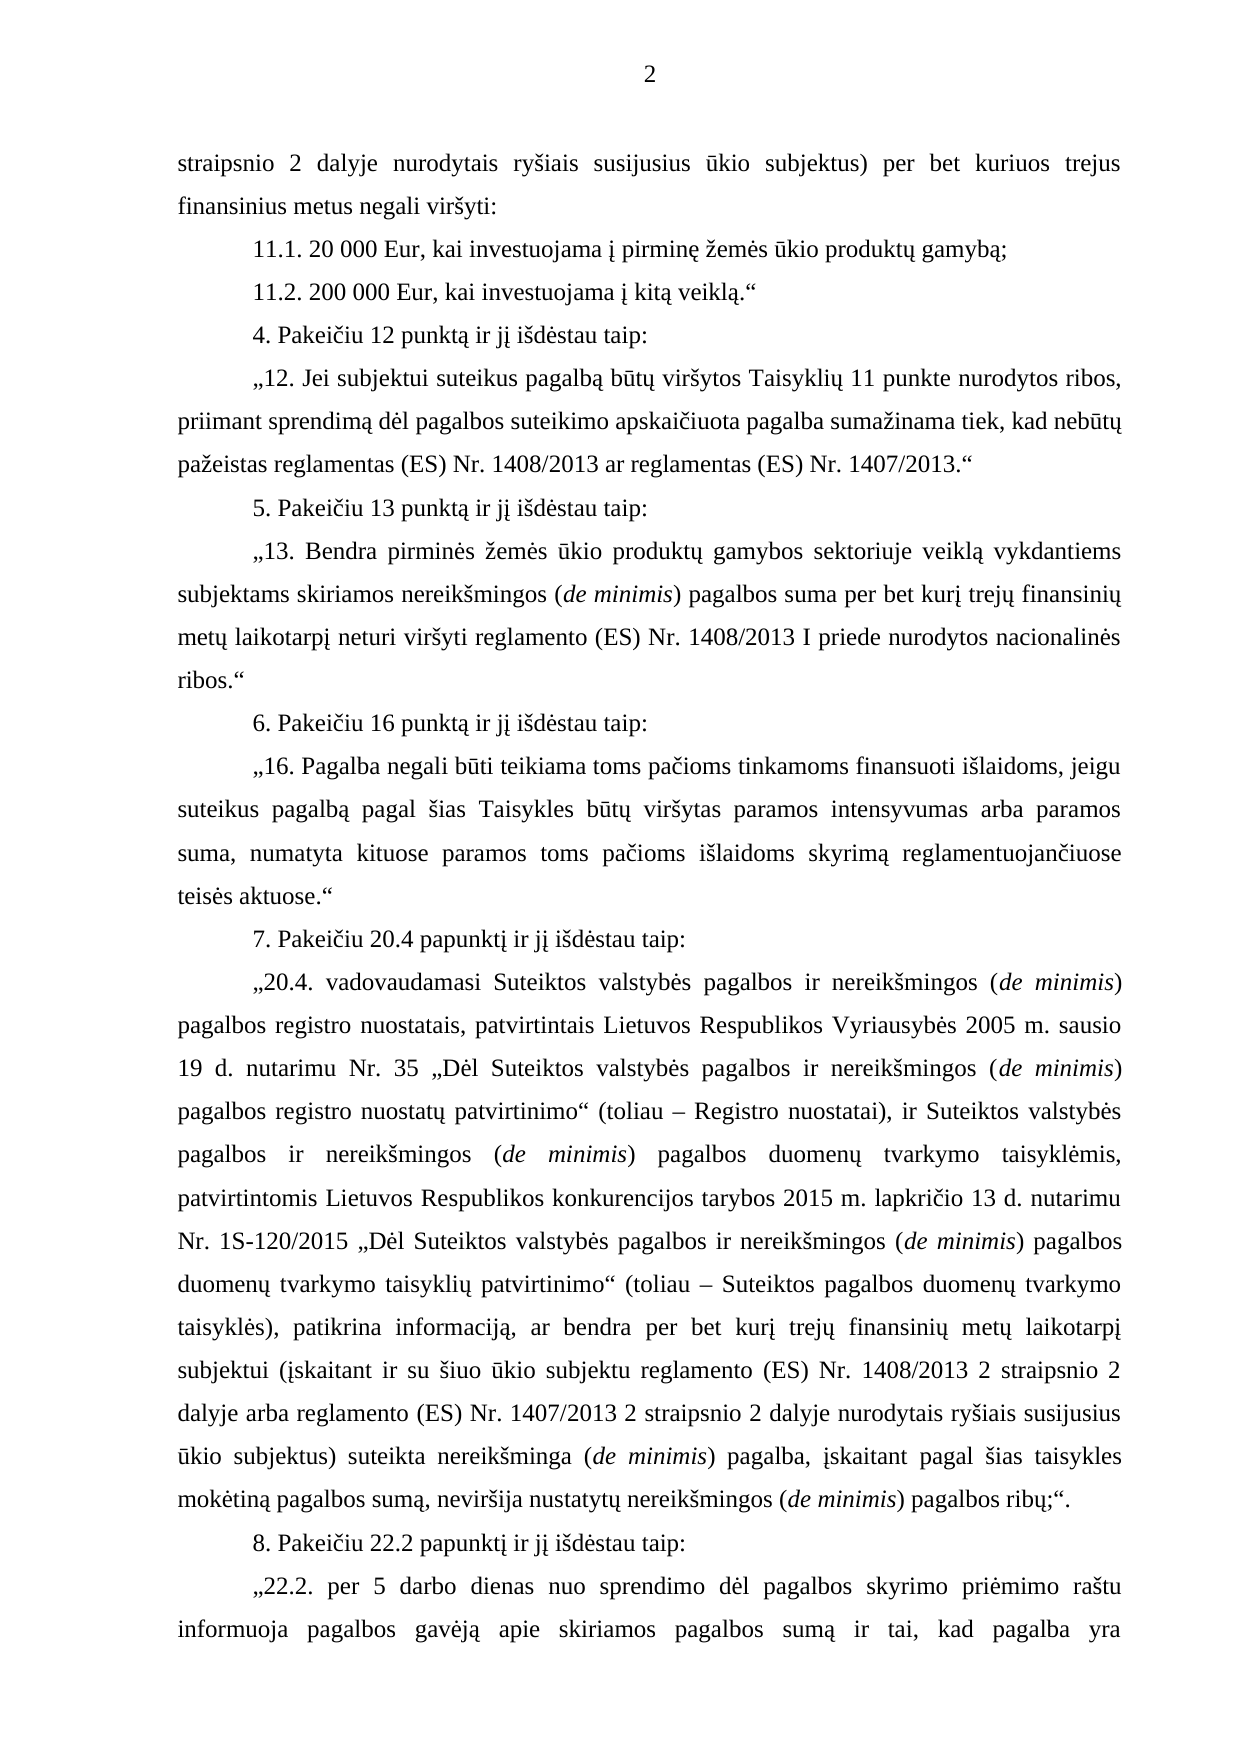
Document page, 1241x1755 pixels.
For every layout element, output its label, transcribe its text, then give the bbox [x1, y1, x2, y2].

text „16. Pagalba negali būti teikiama toms pačioms tinkamoms finansuoti išlaidoms, jeigu suteikus pagalbą pagal šias Taisykles būtų viršytas paramos intensyvumas arba paramos suma, numatyta kituose paramos toms pačioms išlaidoms skyrimą reglamentuojančiuose teisės aktuose.“ [177, 751, 1122, 909]
text straipsnio 2 dalyje nurodytais ryšiais susijusius ūkio subjektus) per bet kuriuos trejus finansinius metus negali viršyti: [177, 148, 1122, 219]
text „13. Bendra pirminės žemės ūkio produktų gamybos sektoriuje veiklą vykdantiems subjektams skiriamos nereikšmingos (de minimis) pagalbos suma per bet kurį trejų finansinių metų laikotarpį neturi viršyti reglamento (ES) Nr. 1408/2013 I priede nurodytos nacionalinės ribos.“ [177, 536, 1122, 694]
text 6. Pakeičiu 16 punktą ir jį išdėstau taip: [177, 708, 1122, 737]
text „12. Jei subjektui suteikus pagalbą būtų viršytos Taisyklių 11 punkte nurodytos ribos, priimant sprendimą dėl pagalbos suteikimo apskaičiuota pagalba sumažinama tiek, kad nebūtų pažeistas reglamentas (ES) Nr. 1408/2013 ar reglamentas (ES) Nr. 1407/2013.“ [177, 363, 1122, 478]
text 7. Pakeičiu 20.4 papunktį ir jį išdėstau taip: [177, 924, 1122, 953]
text 11.1. 20 000 Eur, kai investuojama į pirminę žemės ūkio produktų gamybą; [177, 234, 1122, 263]
text 4. Pakeičiu 12 punktą ir jį išdėstau taip: [177, 320, 1122, 349]
text 11.2. 200 000 Eur, kai investuojama į kitą veiklą.“ [177, 277, 1122, 306]
text 5. Pakeičiu 13 punktą ir jį išdėstau taip: [177, 493, 1122, 521]
text „22.2. per 5 darbo dienas nuo sprendimo dėl pagalbos skyrimo priėmimo raštu informuoja pagalbos gavėją apie skiriamos pagalbos sumą ir tai, kad pagalba yra [177, 1571, 1122, 1643]
text „20.4. vadovaudamasi Suteiktos valstybės pagalbos ir nereikšmingos (de minimis) pagalbos registro nuostatais, patvirtintais Lietuvos Respublikos Vyriausybės 2005 m. sausio 19 d. nutarimu Nr. 35 „Dėl Suteiktos valstybės pagalbos ir nereikšmingos (de minimis) pagalbos registro nuostatų patvirtinimo“ (toliau – Registro nuostatai), ir Suteiktos valstybės pagalbos ir nereikšmingos (de minimis) pagalbos duomenų tvarkymo taisyklėmis, patvirtintomis Lietuvos Respublikos konkurencijos tarybos 2015 m. lapkričio 13 d. nutarimu Nr. 1S-120/2015 „Dėl Suteiktos valstybės pagalbos ir nereikšmingos (de minimis) pagalbos duomenų tvarkymo taisyklių patvirtinimo“ (toliau – Suteiktos pagalbos duomenų tvarkymo taisyklės), patikrina informaciją, ar bendra per bet kurį trejų finansinių metų laikotarpį subjektui (įskaitant ir su šiuo ūkio subjektu reglamento (ES) Nr. 1408/2013 2 straipsnio 2 dalyje arba reglamento (ES) Nr. 1407/2013 2 straipsnio 2 dalyje nurodytais ryšiais susijusius ūkio subjektus) suteikta nereikšminga (de minimis) pagalba, įskaitant pagal šias taisykles mokėtiną pagalbos sumą, neviršija nustatytų nereikšmingos (de minimis) pagalbos ribų;“. [177, 967, 1122, 1513]
text 8. Pakeičiu 22.2 papunktį ir jį išdėstau taip: [177, 1528, 1122, 1556]
